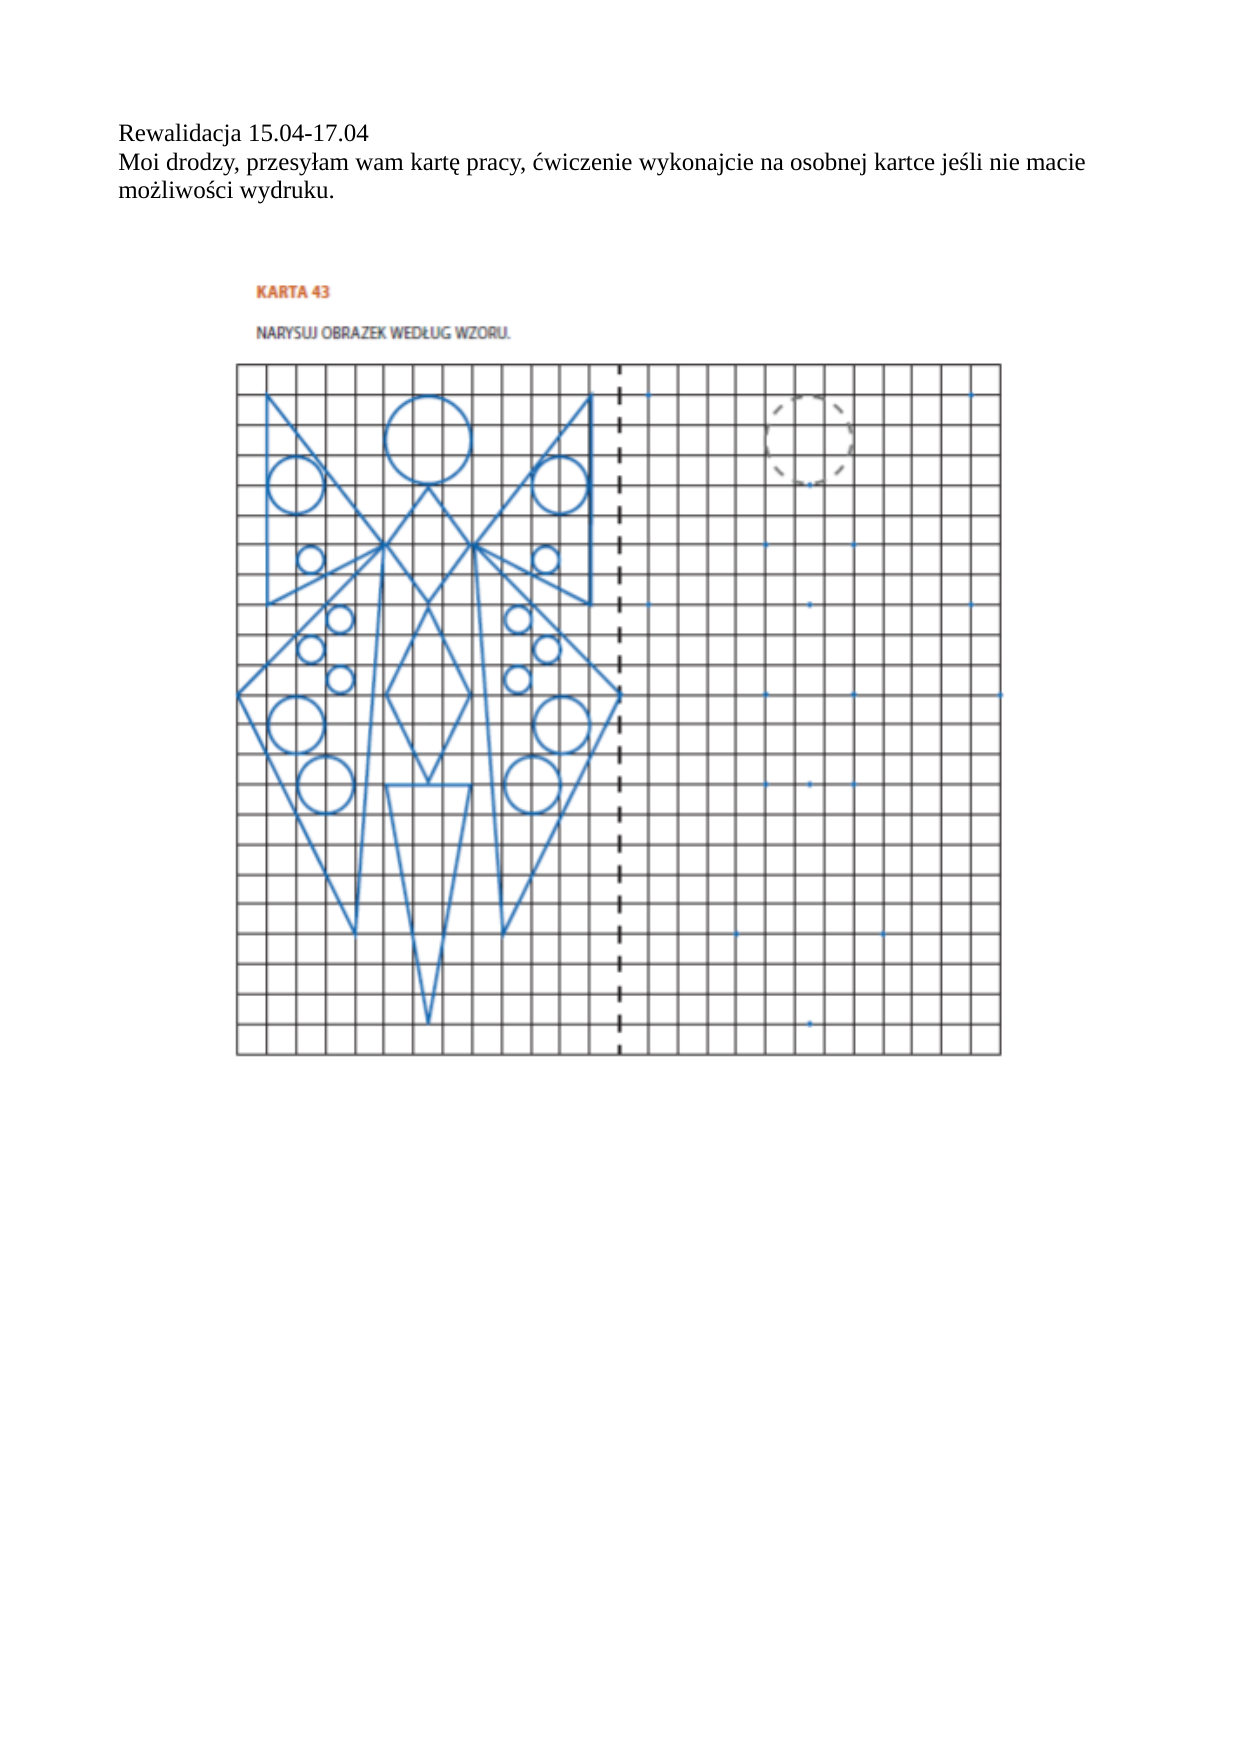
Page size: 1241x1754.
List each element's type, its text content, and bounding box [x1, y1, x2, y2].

text Moi drodzy, przesyłam wam kartę pracy, ćwiczenie wykonajcie na osobnej kartce jeśli nie macie możliwości wydruku. [118, 147, 1122, 204]
text Rewalidacja 15.04-17.04 [118, 118, 1122, 147]
picture [212, 261, 1028, 1099]
